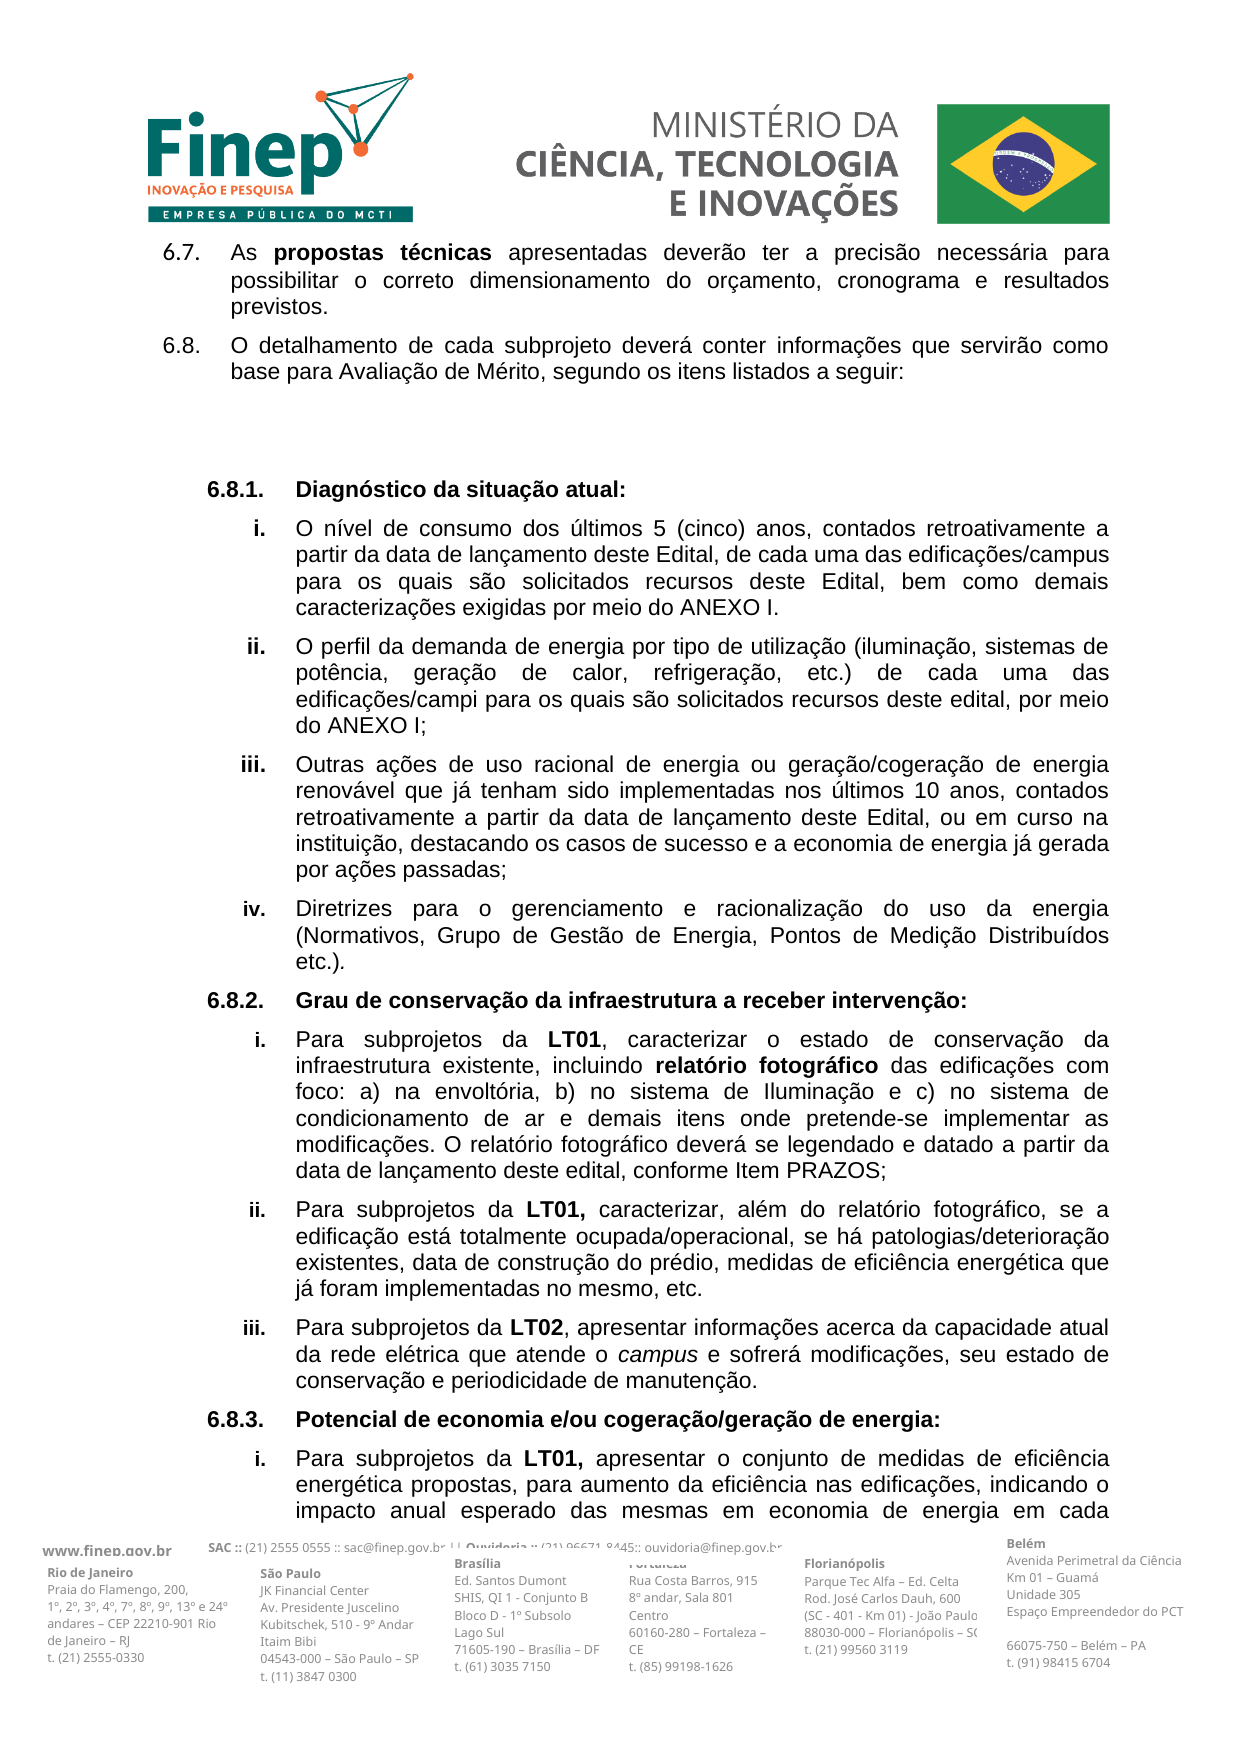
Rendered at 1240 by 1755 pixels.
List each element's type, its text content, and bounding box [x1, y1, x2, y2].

list Potencial de economia e/ou cogeração/geração de energia: [207, 1406, 1110, 1432]
list Grau de conservação da infraestrutura a receber intervenção: [207, 987, 1110, 1013]
list O perfil da demanda de energia por tipo de utilização (iluminação, sistemas de potência, geração de calor, refrigeração, etc.) de cada uma das edificações/campi para os quais são solicitados recursos deste edital, por meio do ANEXO I; [266, 633, 1110, 738]
list O nível de consumo dos últimos 5 (cinco) anos, contados retroativamente a partir da data de lançamento deste Edital, de cada uma das edificações/campus para os quais são solicitados recursos deste Edital, bem como demais caracterizações exigidas por meio do ANEXO I. [266, 515, 1110, 621]
list As propostas técnicas apresentadas deverão ter a precisão necessária para possibilitar o correto dimensionamento do orçamento, cronograma e resultados previstos. [162, 236, 1110, 319]
list Diretrizes para o gerenciamento e racionalização do uso da energia (Normativos, Grupo de Gestão de Energia, Pontos de Medição Distribuídos etc.). [266, 895, 1110, 974]
list Para subprojetos da LT01, apresentar o conjunto de medidas de eficiência energética propostas, para aumento da eficiência nas edificações, indicando o impacto anual esperado das mesmas em economia de energia em cada [266, 1444, 1110, 1524]
list Diagnóstico da situação atual: [207, 476, 1110, 503]
list Para subprojetos da LT01, caracterizar o estado de conservação da infraestrutura existente, incluindo relatório fotográfico das edificações com foco: a) na envoltória, b) no sistema de Iluminação e c) no sistema de condicionamento de ar e demais itens onde pretende-se implementar as modificações. O relatório fotográfico deverá se legendado e datado a partir da data de lançamento deste edital, conforme Item 9; [266, 1026, 1110, 1184]
list Outras ações de uso racional de energia ou geração/cogeração de energia renovável que já tenham sido implementadas nos últimos 10 anos, contados retroativamente a partir da data de lançamento deste Edital, ou em curso na instituição, destacando os casos de sucesso e a economia de energia já gerada por ações passadas; [266, 751, 1110, 883]
list O detalhamento de cada subprojeto deverá conter informações que servirão como base para Avaliação de Mérito, segundo os itens listados a seguir: [162, 332, 1110, 385]
list Para subprojetos da LT01, caracterizar, além do relatório fotográfico, se a edificação está totalmente ocupada/operacional, se há patologias/deterioração existentes, data de construção do prédio, medidas de eficiência energética que já foram implementadas no mesmo, etc. [266, 1196, 1110, 1302]
list Para subprojetos da LT02, apresentar informações acerca da capacidade atual da rede elétrica que atende o campus e sofrerá modificações, seu estado de conservação e periodicidade de manutenção. [266, 1314, 1110, 1393]
